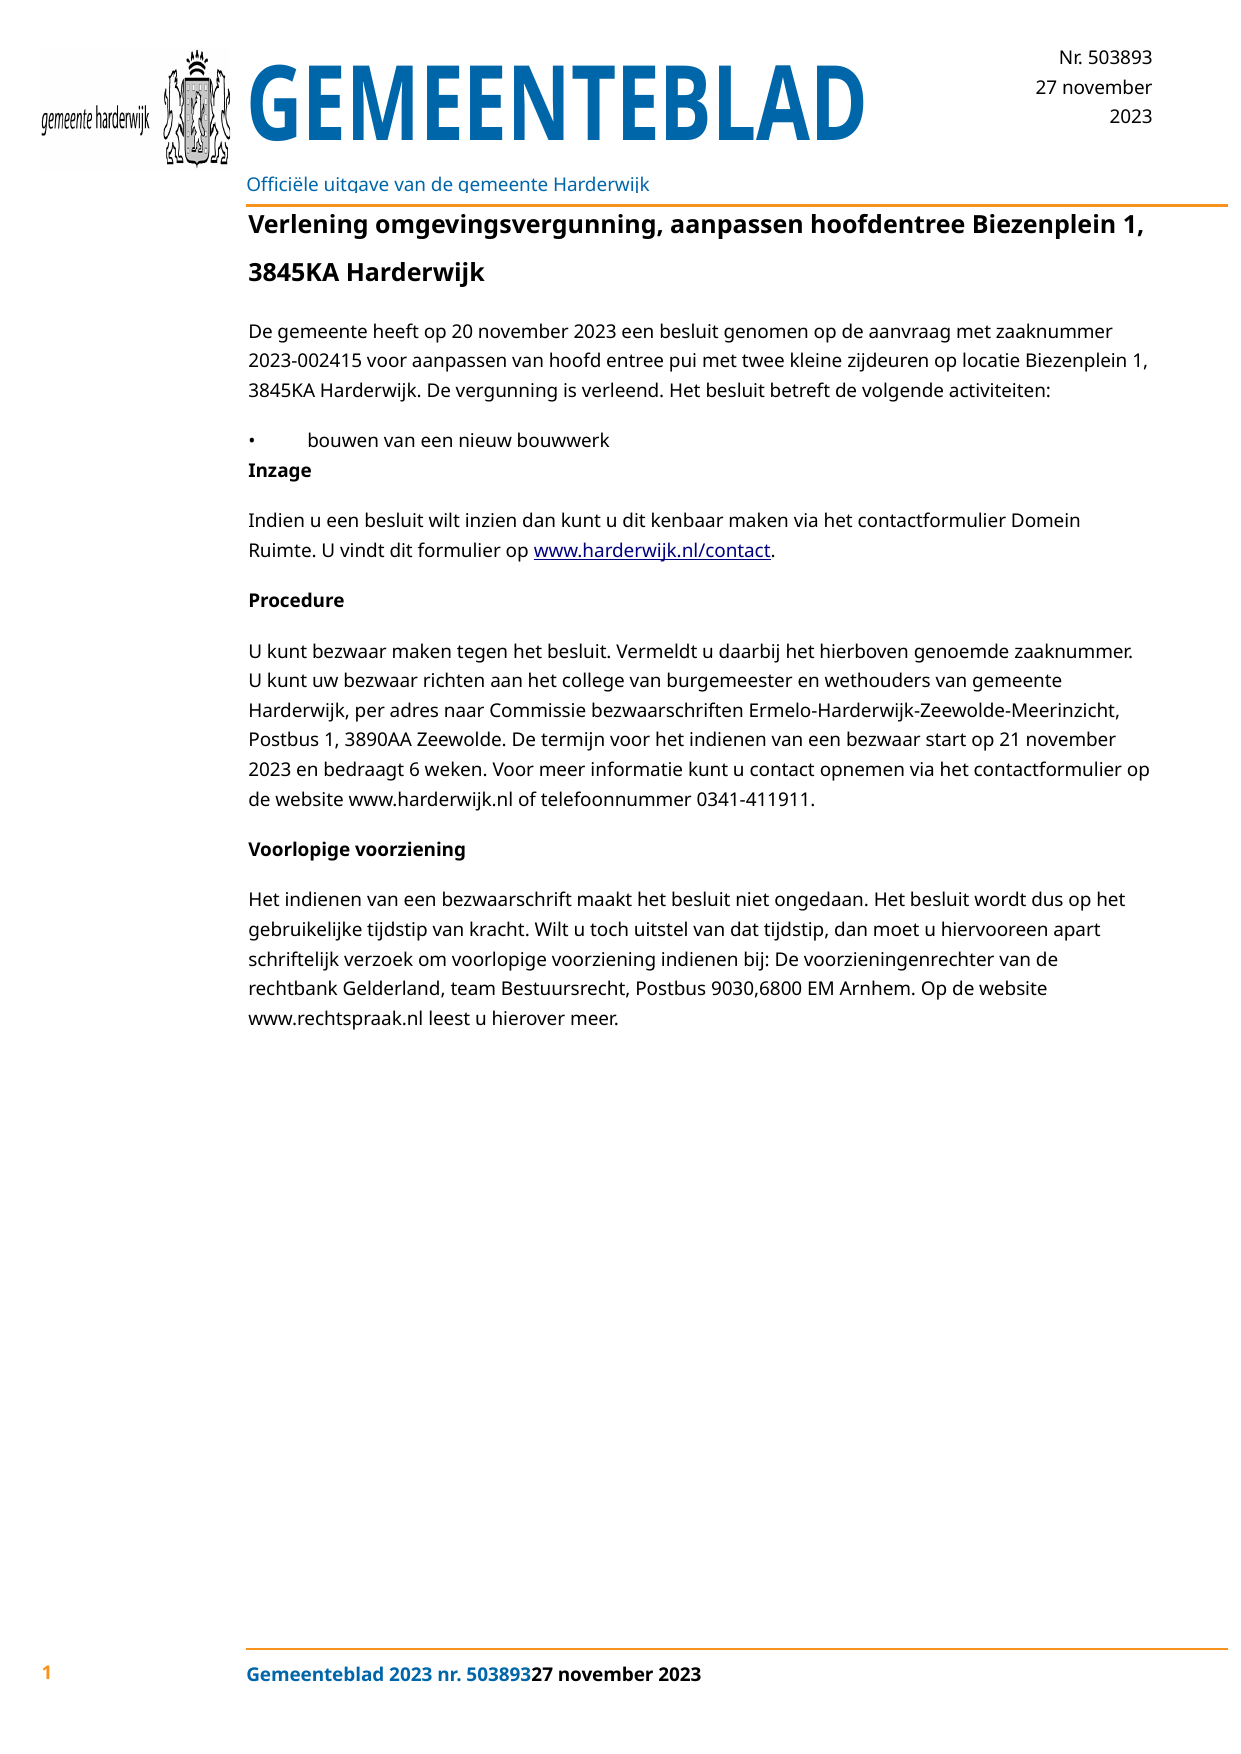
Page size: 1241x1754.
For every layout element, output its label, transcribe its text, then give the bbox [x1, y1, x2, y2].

text Procedure [248, 587, 1152, 613]
text U kunt bezwaar maken tegen het besluit. Vermeldt u daarbij het hierboven genoemde zaaknummer. U kunt uw bezwaar richten aan het college van burgemeester en wethouders van gemeente Harderwijk, per adres naar Commissie bezwaarschriften Ermelo-Harderwijk-Zeewolde-Meerinzicht, Postbus 1, 3890AA Zeewolde. De termijn voor het indienen van een bezwaar start op 21 november 2023 en bedraagt 6 weken. Voor meer informatie kunt u contact opnemen via het contactformulier op de website www.harderwijk.nl of telefoonnummer 0341-411911. [248, 638, 1152, 812]
list bouwen van een nieuw bouwwerk [248, 427, 1152, 453]
text Het indienen van een bezwaarschrift maakt het besluit niet ongedaan. Het besluit wordt dus op het gebruikelijke tijdstip van kracht. Wilt u toch uitstel van dat tijdstip, dan moet u hiervooreen apart schriftelijk verzoek om voorlopige voorziening indienen bij: De voorzieningenrechter van de rechtbank Gelderland, team Bestuursrecht, Postbus 9030,6800 EM Arnhem. Op de website www.rechtspraak.nl leest u hierover meer. [248, 887, 1152, 1031]
text Verlening omgevingsvergunning, aanpassen hoofdentree Biezenplein 1, 3845KA Harderwijk [248, 207, 1152, 288]
text De gemeente heeft op 20 november 2023 een besluit genomen op de aanvraag met zaaknummer 2023-002415 voor aanpassen van hoofd entree pui met twee kleine zijdeuren op locatie Biezenplein 1, 3845KA Harderwijk. De vergunning is verleend. Het besluit betreft de volgende activiteiten: [248, 318, 1152, 403]
text Voorlopige voorziening [248, 836, 1152, 862]
text Indien u een besluit wilt inzien dan kunt u dit kenbaar maken via het contactformulier Domein Ruimte. U vindt dit formulier op www.harderwijk.nl/contact. [248, 507, 1152, 563]
text Inzage [248, 457, 1152, 483]
picture [41, 47, 231, 172]
